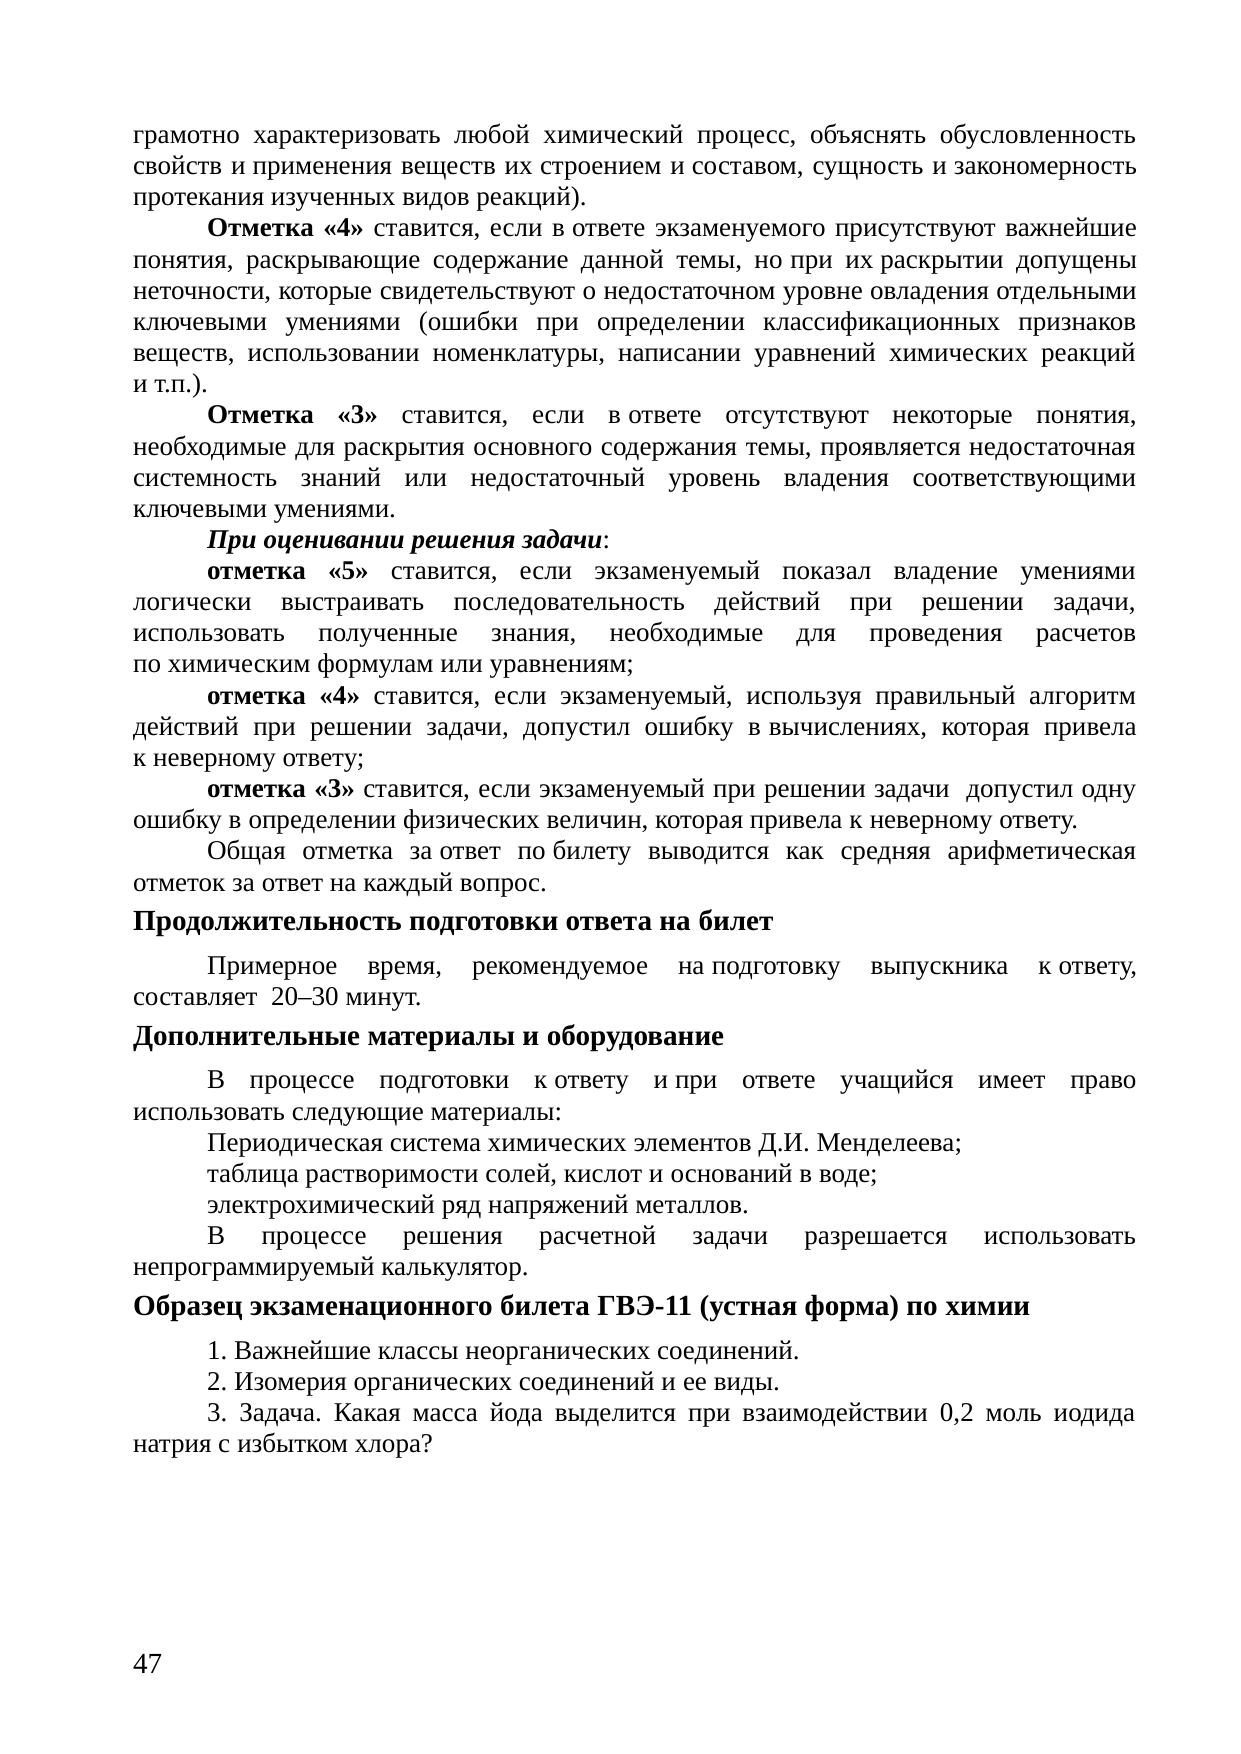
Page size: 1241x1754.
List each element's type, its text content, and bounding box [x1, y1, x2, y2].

text 3. Задача. Какая масса йода выделится при взаимодействии 0,2 моль иодида натрия с избытком хлора? [133, 1396, 1137, 1458]
text В процессе решения расчетной задачи разрешается использовать непрограммируемый калькулятор. [133, 1219, 1137, 1282]
text таблица растворимости солей, кислот и оснований в воде; [207, 1157, 1137, 1188]
text отметка «3» ставится, если экзаменуемый при решении задачи допустил одну ошибку в определении физических величин, которая привела к неверному ответу. [133, 772, 1137, 834]
text электрохимический ряд напряжений металлов. [207, 1188, 1137, 1219]
text Отметка «4» ставится, если в ответе экзаменуемого присутствуют важнейшие понятия, раскрывающие содержание данной темы, но при их раскрытии допущены неточности, которые свидетельствуют о недостаточном уровне овладения отдельными ключевыми умениями (ошибки при определении классификационных признаков веществ, использовании номенклатуры, написании уравнений химических реакций и т.п.). [133, 212, 1137, 398]
subtitle Продолжительность подготовки ответа на билет [133, 903, 1137, 937]
text Примерное время, рекомендуемое на подготовку выпускника к ответу, составляет 20–30 минут. [133, 949, 1137, 1011]
text Общая отметка за ответ по билету выводится как средняя арифметическая отметок за ответ на каждый вопрос. [133, 834, 1137, 897]
subtitle Образец экзаменационного билета ГВЭ-11 (устная форма) по химии [133, 1288, 1137, 1321]
text грамотно характеризовать любой химический процесс, объяснять обусловленность свойств и применения веществ их строением и составом, сущность и закономерность протекания изученных видов реакций). [133, 118, 1137, 212]
text отметка «4» ставится, если экзаменуемый, используя правильный алгоритм действий при решении задачи, допустил ошибку в вычислениях, которая привела к неверному ответу; [133, 679, 1137, 772]
subtitle Дополнительные материалы и оборудование [133, 1018, 1137, 1051]
text В процессе подготовки к ответу и при ответе учащийся имеет право использовать следующие материалы: [133, 1064, 1137, 1126]
text Периодическая система химических элементов Д.И. Менделеева; [207, 1126, 1137, 1157]
text Отметка «3» ставится, если в ответе отсутствуют некоторые понятия, необходимые для раскрытия основного содержания темы, проявляется недостаточная системность знаний или недостаточный уровень владения соответствующими ключевыми умениями. [133, 398, 1137, 523]
text При оценивании решения задачи: [133, 523, 1137, 554]
text отметка «5» ставится, если экзаменуемый показал владение умениями логически выстраивать последовательность действий при решении задачи, использовать полученные знания, необходимые для проведения расчетов по химическим формулам или уравнениям; [133, 554, 1137, 679]
text 2. Изомерия органических соединений и ее виды. [133, 1365, 1137, 1396]
text 1. Важнейшие классы неорганических соединений. [133, 1334, 1137, 1365]
